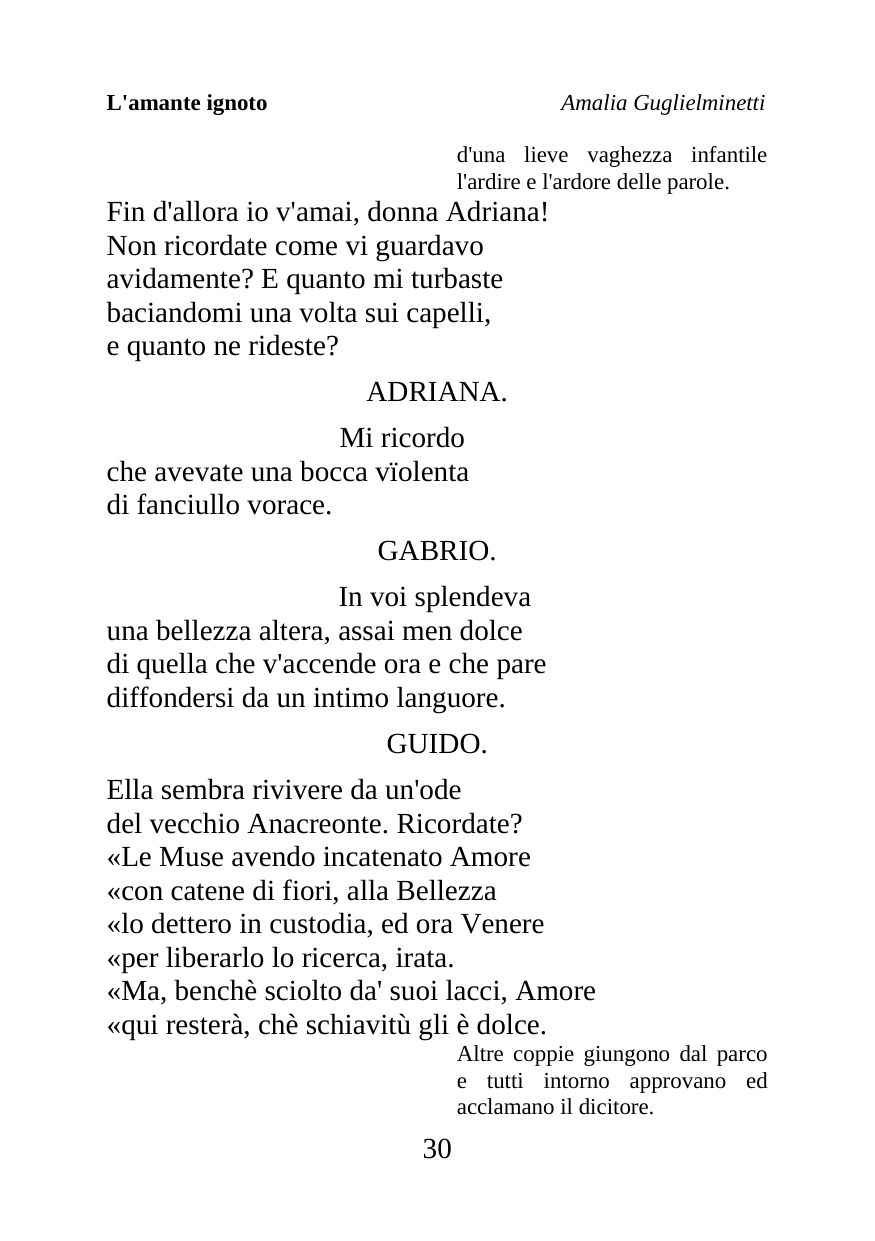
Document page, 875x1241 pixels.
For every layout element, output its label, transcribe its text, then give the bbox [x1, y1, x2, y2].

text GUIDO. [106, 726, 768, 760]
text ADRIANA. [106, 374, 768, 408]
text In voi splendeva una bellezza altera, assai men dolce di quella che v'accende ora e che pare diffondersi da un intimo languore. [106, 579, 768, 714]
text d'una lieve vaghezza infantile l'ardire e l'ardore delle parole. [457, 141, 768, 194]
text Mi ricordo che avevate una bocca vïolenta di fanciullo vorace. [106, 420, 768, 521]
text Fin d'allora io v'amai, donna Adriana! Non ricordate come vi guardavo avidamente? E quanto mi turbaste baciandomi una volta sui capelli, e quanto ne rideste? [106, 194, 768, 362]
text GABRIO. [106, 533, 768, 567]
text Altre coppie giungono dal parco e tutti intorno approvano ed acclamano il dicitore. [457, 1041, 768, 1119]
text Ella sembra rivivere da un'ode del vecchio Anacreonte. Ricordate? «Le Muse avendo incatenato Amore «con catene di fiori, alla Bellezza «lo dettero in custodia, ed ora Venere «per liberarlo lo ricerca, irata. «Ma, benchè sciolto da' suoi lacci, Amore «qui resterà, chè schiavitù gli è dolce. [106, 772, 768, 1041]
